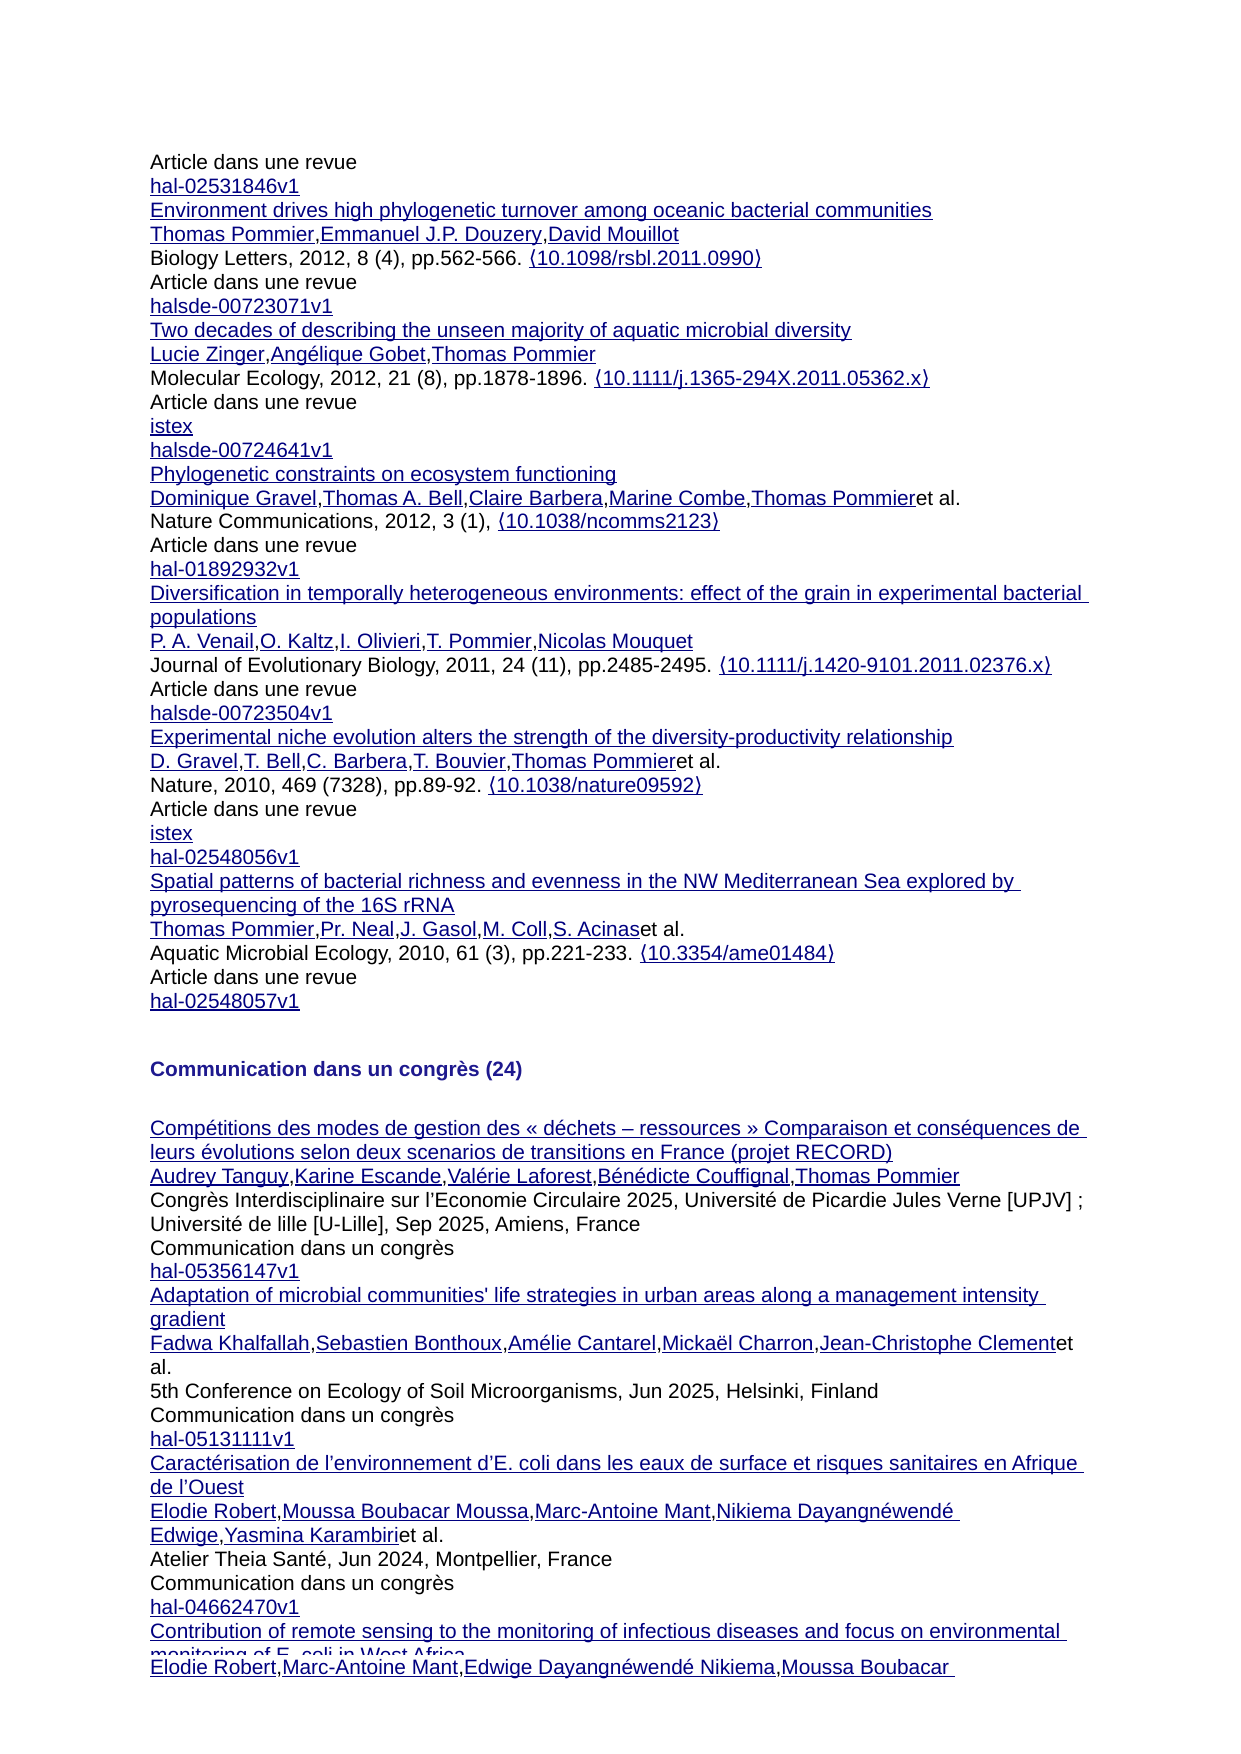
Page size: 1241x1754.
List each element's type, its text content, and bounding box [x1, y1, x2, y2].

table_header Compétitions des modes de gestion des « déchets – ressources » Comparaison et conséquences de leurs évolutions selon deux scenarios de transitions en France (projet RECORD) Audrey Tanguy,Karine Escande,Valérie Laforest,Bénédicte Couffignal,Thomas Pommier Congrès Interdisciplinaire sur l’Economie Circulaire 2025, Université de Picardie Jules Verne [UPJV] ; Université de lille [U-Lille], Sep 2025, Amiens, France Communication dans un congrès hal-05356147v1 [150, 1116, 1090, 1283]
table_cell Article dans une revue hal-02531846v1 [150, 150, 1090, 198]
table_cell Contribution of remote sensing to the monitoring of infectious diseases and focus on environmental monitoring of E. coli in West Africa Elodie Robert,Marc-Antoine Mant,Edwige Dayangnéwendé Nikiema,Moussa Boubacar [150, 1619, 1090, 1679]
table_cell Two decades of describing the unseen majority of aquatic microbial diversity Lucie Zinger,Angélique Gobet,Thomas Pommier Molecular Ecology, 2012, 21 (8), pp.1878-1896. ⟨10.1111/j.1365-294X.2011.05362.x⟩ Article dans une revue istex halsde-00724641v1 [150, 318, 1090, 461]
table_cell Phylogenetic constraints on ecosystem functioning Dominique Gravel,Thomas A. Bell,Claire Barbera,Marine Combe,Thomas Pommieret al. Nature Communications, 2012, 3 (1), ⟨10.1038/ncomms2123⟩ Article dans une revue hal-01892932v1 [150, 461, 1090, 581]
table_cell Adaptation of microbial communities' life strategies in urban areas along a management intensity gradient Fadwa Khalfallah,Sebastien Bonthoux,Amélie Cantarel,Mickaël Charron,Jean-Christophe Clementet al. 5th Conference on Ecology of Soil Microorganisms, Jun 2025, Helsinki, Finland Communication dans un congrès hal-05131111v1 [150, 1283, 1090, 1451]
table_cell Caractérisation de l’environnement d’E. coli dans les eaux de surface et risques sanitaires en Afrique de l’Ouest Elodie Robert,Moussa Boubacar Moussa,Marc-Antoine Mant,Nikiema Dayangnéwendé Edwige,Yasmina Karambiriet al. Atelier Theia Santé, Jun 2024, Montpellier, France Communication dans un congrès hal-04662470v1 [150, 1451, 1090, 1619]
table_cell Experimental niche evolution alters the strength of the diversity-productivity relationship D. Gravel,T. Bell,C. Barbera,T. Bouvier,Thomas Pommieret al. Nature, 2010, 469 (7328), pp.89-92. ⟨10.1038/nature09592⟩ Article dans une revue istex hal-02548056v1 [150, 725, 1090, 869]
table_cell Environment drives high phylogenetic turnover among oceanic bacterial communities Thomas Pommier,Emmanuel J.P. Douzery,David Mouillot Biology Letters, 2012, 8 (4), pp.562-566. ⟨10.1098/rsbl.2011.0990⟩ Article dans une revue halsde-00723071v1 [150, 198, 1090, 318]
subtitle Communication dans un congrès (24) [150, 1057, 1090, 1081]
table_cell Spatial patterns of bacterial richness and evenness in the NW Mediterranean Sea explored by pyrosequencing of the 16S rRNA Thomas Pommier,Pr. Neal,J. Gasol,M. Coll,S. Acinaset al. Aquatic Microbial Ecology, 2010, 61 (3), pp.221-233. ⟨10.3354/ame01484⟩ Article dans une revue hal-02548057v1 [150, 869, 1090, 1012]
table_cell Diversification in temporally heterogeneous environments: effect of the grain in experimental bacterial populations P. A. Venail,O. Kaltz,I. Olivieri,T. Pommier,Nicolas Mouquet Journal of Evolutionary Biology, 2011, 24 (11), pp.2485-2495. ⟨10.1111/j.1420-9101.2011.02376.x⟩ Article dans une revue halsde-00723504v1 [150, 581, 1090, 725]
